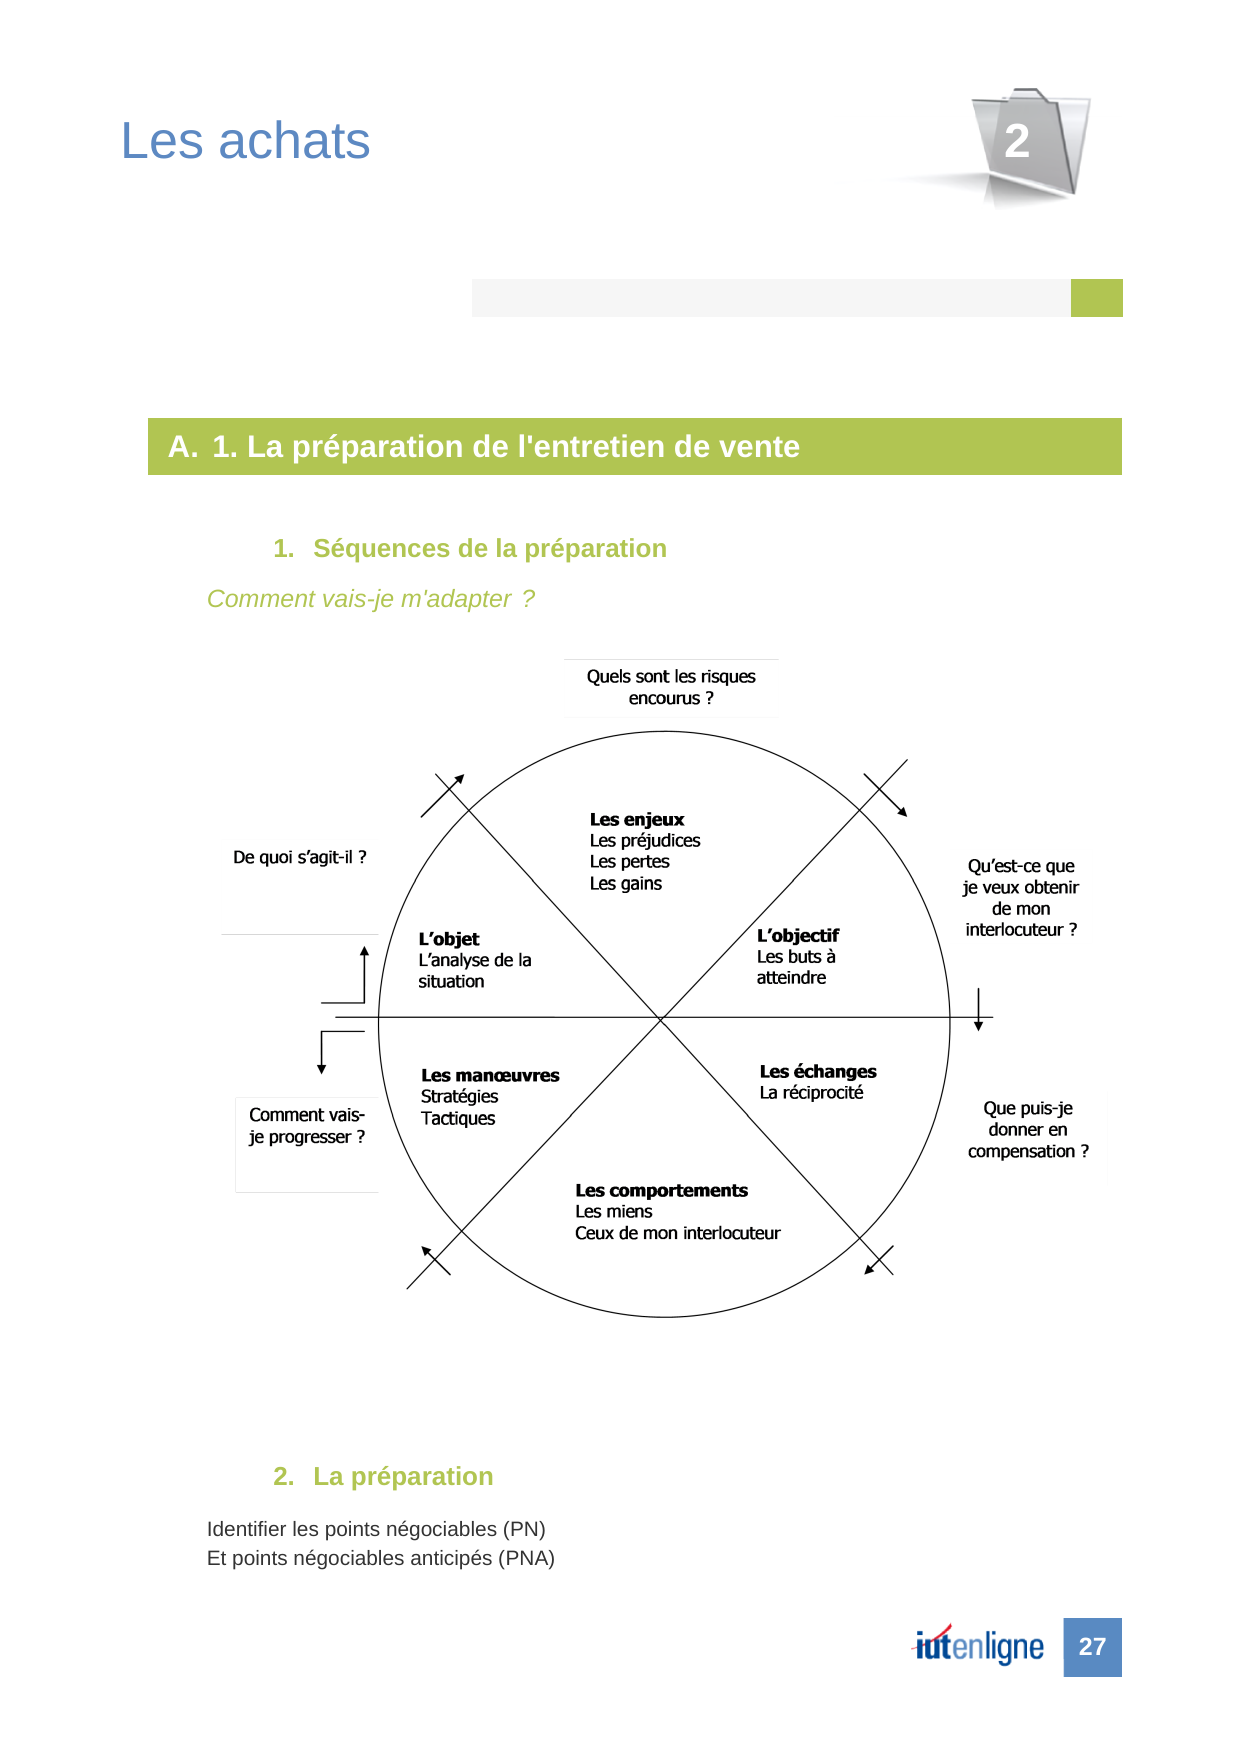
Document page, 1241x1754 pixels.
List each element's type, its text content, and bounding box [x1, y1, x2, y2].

picture [795, 1605, 1122, 1678]
title Séquences de la préparation [266, 534, 1122, 563]
text Et points négociables anticipés (PNA) [207, 1547, 1122, 1570]
title La préparation [266, 1462, 1122, 1491]
title Comment vais-je m'adapter ? [207, 584, 1122, 612]
title - [118, 111, 831, 169]
picture [472, 279, 1123, 317]
title 1. La préparation de l'entretien de vente [156, 426, 1114, 467]
text Identifier les points négociables (PN) [207, 1518, 1122, 1541]
picture [675, 88, 1122, 276]
picture [221, 645, 1108, 1351]
